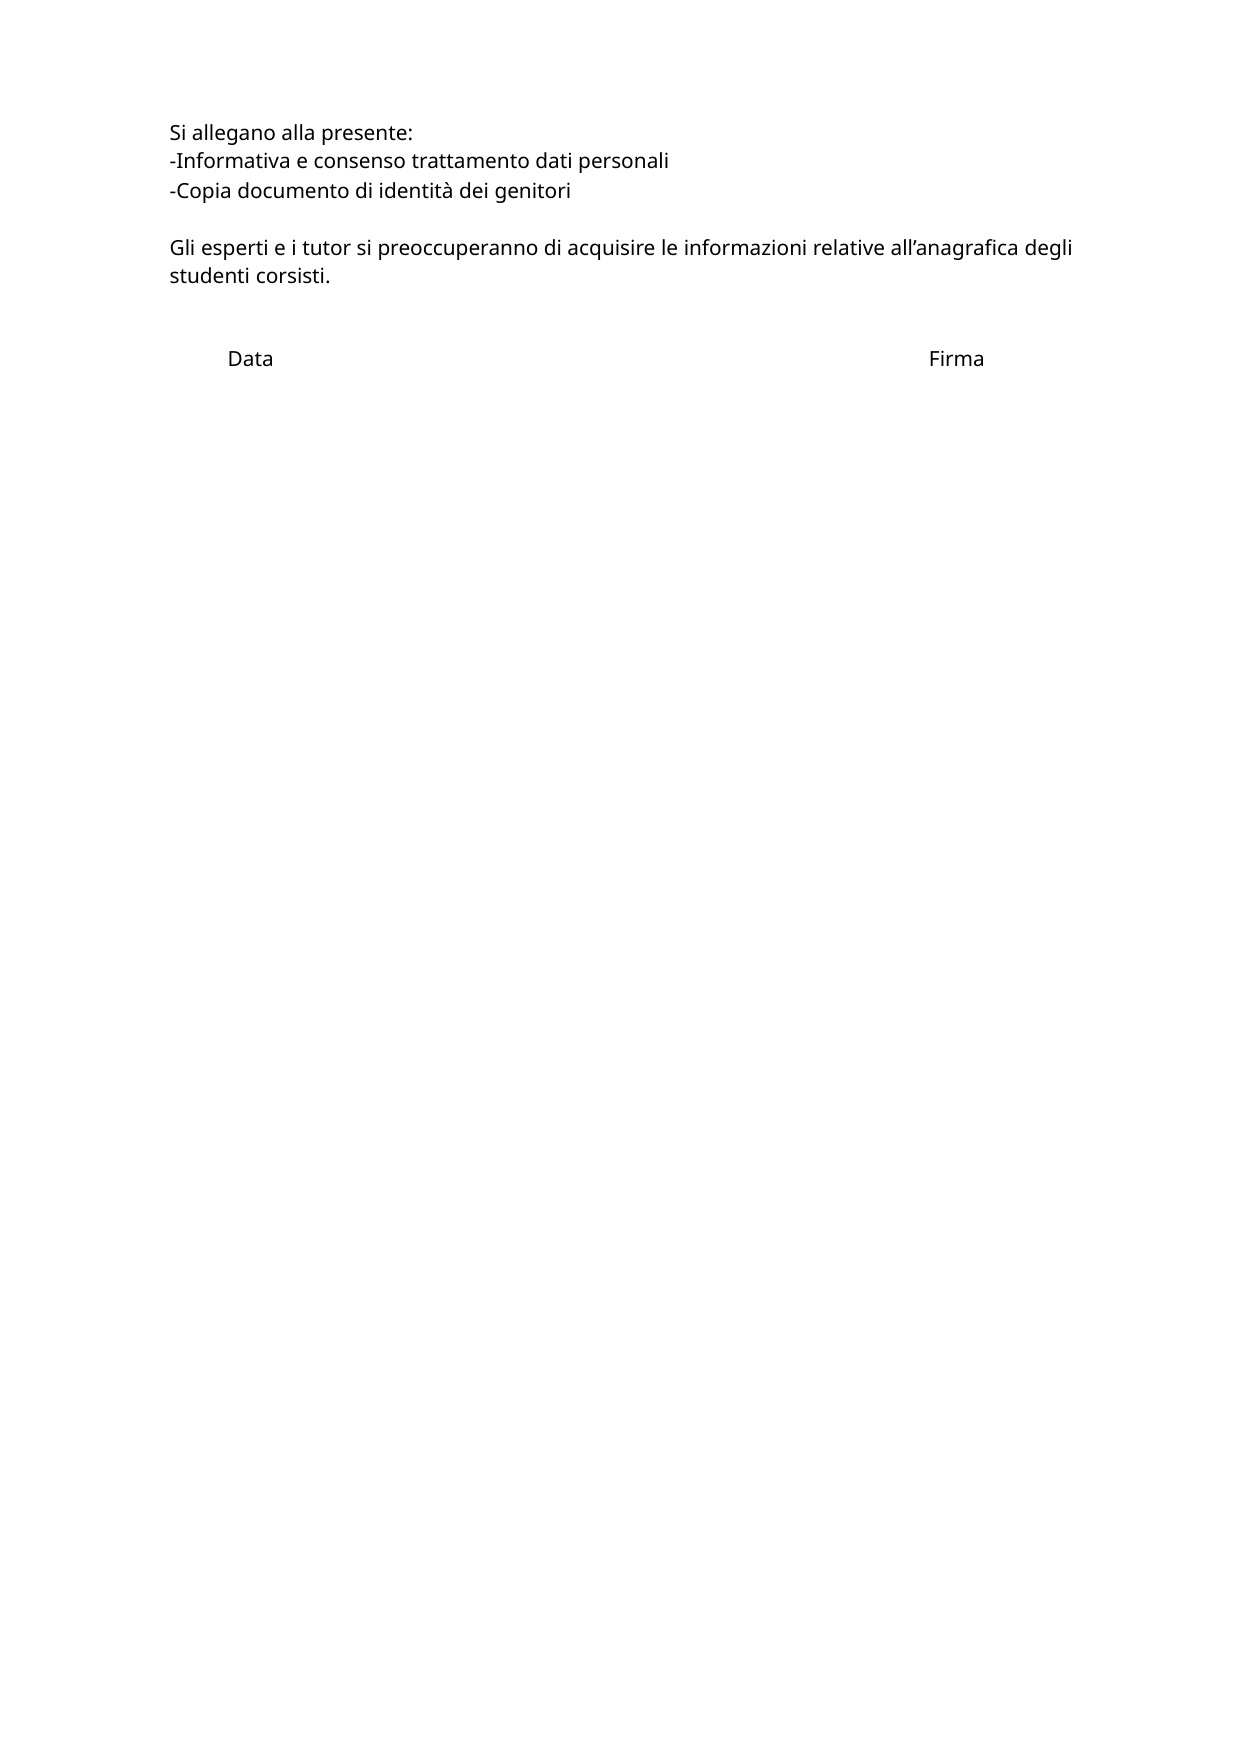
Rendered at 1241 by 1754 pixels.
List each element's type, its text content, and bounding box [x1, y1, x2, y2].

text Data Firma [118, 344, 1094, 373]
list Informativa e consenso trattamento dati personali [169, 147, 1122, 175]
text Gli esperti e i tutor si preoccuperanno di acquisire le informazioni relative all’anagrafica degli studenti corsisti. [169, 233, 1122, 290]
list Copia documento di identità dei genitori [169, 177, 1122, 205]
text Si allegano alla presente: [169, 118, 1122, 147]
